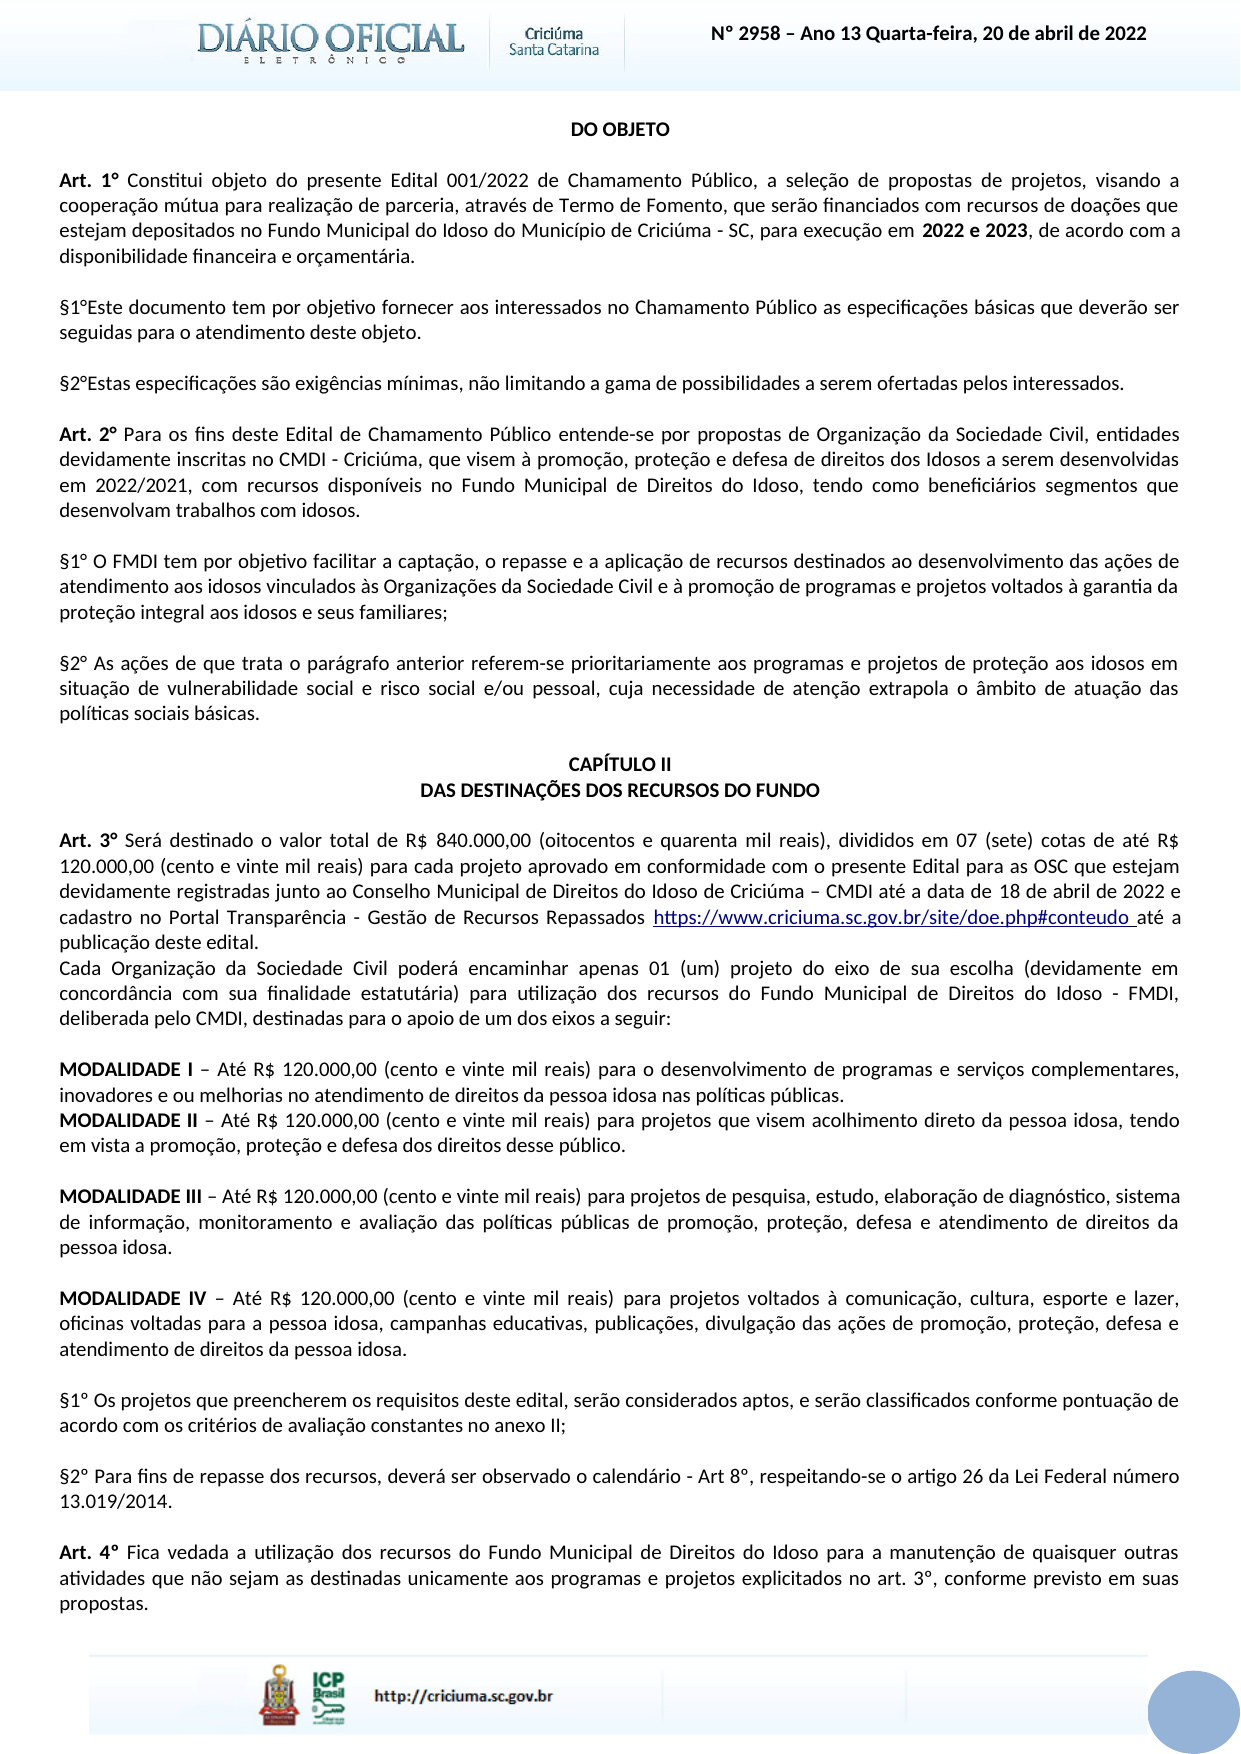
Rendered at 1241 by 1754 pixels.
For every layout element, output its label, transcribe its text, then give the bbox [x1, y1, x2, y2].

text Art. 1° Constitui objeto do presente Edital 001/2022 de Chamamento Público, a seleção de propostas de projetos, visando a cooperação mútua para realização de parceria, através de Termo de Fomento, que serão financiados com recursos de doações que estejam depositados no Fundo Municipal do Idoso do Município de Criciúma - SC, para execução em 2022 e 2023, de acordo com a disponibilidade financeira e orçamentária. [59, 167, 1181, 268]
text MODALIDADE II – Até R$ 120.000,00 (cento e vinte mil reais) para projetos que visem acolhimento direto da pessoa idosa, tendo em vista a promoção, proteção e defesa dos direitos desse público. [59, 1107, 1181, 1158]
text §1º Os projetos que preencherem os requisitos deste edital, serão considerados aptos, e serão classificados conforme pontuação de acordo com os critérios de avaliação constantes no anexo II; [59, 1387, 1181, 1438]
text Cada Organização da Sociedade Civil poderá encaminhar apenas 01 (um) projeto do eixo de sua escolha (devidamente em concordância com sua finalidade estatutária) para utilização dos recursos do Fundo Municipal de Direitos do Idoso - FMDI, deliberada pelo CMDI, destinadas para o apoio de um dos eixos a seguir: [59, 955, 1181, 1031]
text §2º Para fins de repasse dos recursos, deverá ser observado o calendário - Art 8º, respeitando-se o artigo 26 da Lei Federal número 13.019/2014. [59, 1463, 1181, 1514]
text §2°Estas especificações são exigências mínimas, não limitando a gama de possibilidades a serem ofertadas pelos interessados. [59, 370, 1181, 396]
text CAPÍTULO II [59, 751, 1181, 777]
text §1° O FMDI tem por objetivo facilitar a captação, o repasse e a aplicação de recursos destinados ao desenvolvimento das ações de atendimento aos idosos vinculados às Organizações da Sociedade Civil e à promoção de programas e projetos voltados à garantia da proteção integral aos idosos e seus familiares; [59, 548, 1181, 624]
text DO OBJETO [59, 116, 1181, 141]
text Art. 4º Fica vedada a utilização dos recursos do Fundo Municipal de Direitos do Idoso para a manutenção de quaisquer outras atividades que não sejam as destinadas unicamente aos programas e projetos explicitados no art. 3º, conforme previsto em suas propostas. [59, 1539, 1181, 1616]
text §1°Este documento tem por objetivo fornecer aos interessados no Chamamento Público as especificações básicas que deverão ser seguidas para o atendimento deste objeto. [59, 294, 1181, 345]
text MODALIDADE IV – Até R$ 120.000,00 (cento e vinte mil reais) para projetos voltados à comunicação, cultura, esporte e lazer, oficinas voltadas para a pessoa idosa, campanhas educativas, publicações, divulgação das ações de promoção, proteção, defesa e atendimento de direitos da pessoa idosa. [59, 1285, 1181, 1361]
text Art. 3° Será destinado o valor total de R$ 840.000,00 (oitocentos e quarenta mil reais), divididos em 07 (sete) cotas de até R$ 120.000,00 (cento e vinte mil reais) para cada projeto aprovado em conformidade com o presente Edital para as OSC que estejam devidamente registradas junto ao Conselho Municipal de Direitos do Idoso de Criciúma – CMDI até a data de 18 de abril de 2022 e cadastro no Portal Transparência - Gestão de Recursos Repassados https://www.criciuma.sc.gov.br/site/doe.php#conteudo até a publicação deste edital. [59, 828, 1181, 955]
text MODALIDADE I – Até R$ 120.000,00 (cento e vinte mil reais) para o desenvolvimento de programas e serviços complementares, inovadores e ou melhorias no atendimento de direitos da pessoa idosa nas políticas públicas. [59, 1056, 1181, 1107]
text DAS DESTINAÇÕES DOS RECURSOS DO FUNDO [59, 777, 1181, 802]
text Art. 2° Para os fins deste Edital de Chamamento Público entende-se por propostas de Organização da Sociedade Civil, entidades devidamente inscritas no CMDI - Criciúma, que visem à promoção, proteção e defesa de direitos dos Idosos a serem desenvolvidas em 2022/2021, com recursos disponíveis no Fundo Municipal de Direitos do Idoso, tendo como beneficiários segmentos que desenvolvam trabalhos com idosos. [59, 421, 1181, 523]
text MODALIDADE III – Até R$ 120.000,00 (cento e vinte mil reais) para projetos de pesquisa, estudo, elaboração de diagnóstico, sistema de informação, monitoramento e avaliação das políticas públicas de promoção, proteção, defesa e atendimento de direitos da pessoa idosa. [59, 1183, 1181, 1260]
text §2° As ações de que trata o parágrafo anterior referem-se prioritariamente aos programas e projetos de proteção aos idosos em situação de vulnerabilidade social e risco social e/ou pessoal, cuja necessidade de atenção extrapola o âmbito de atuação das políticas sociais básicas. [59, 650, 1181, 726]
